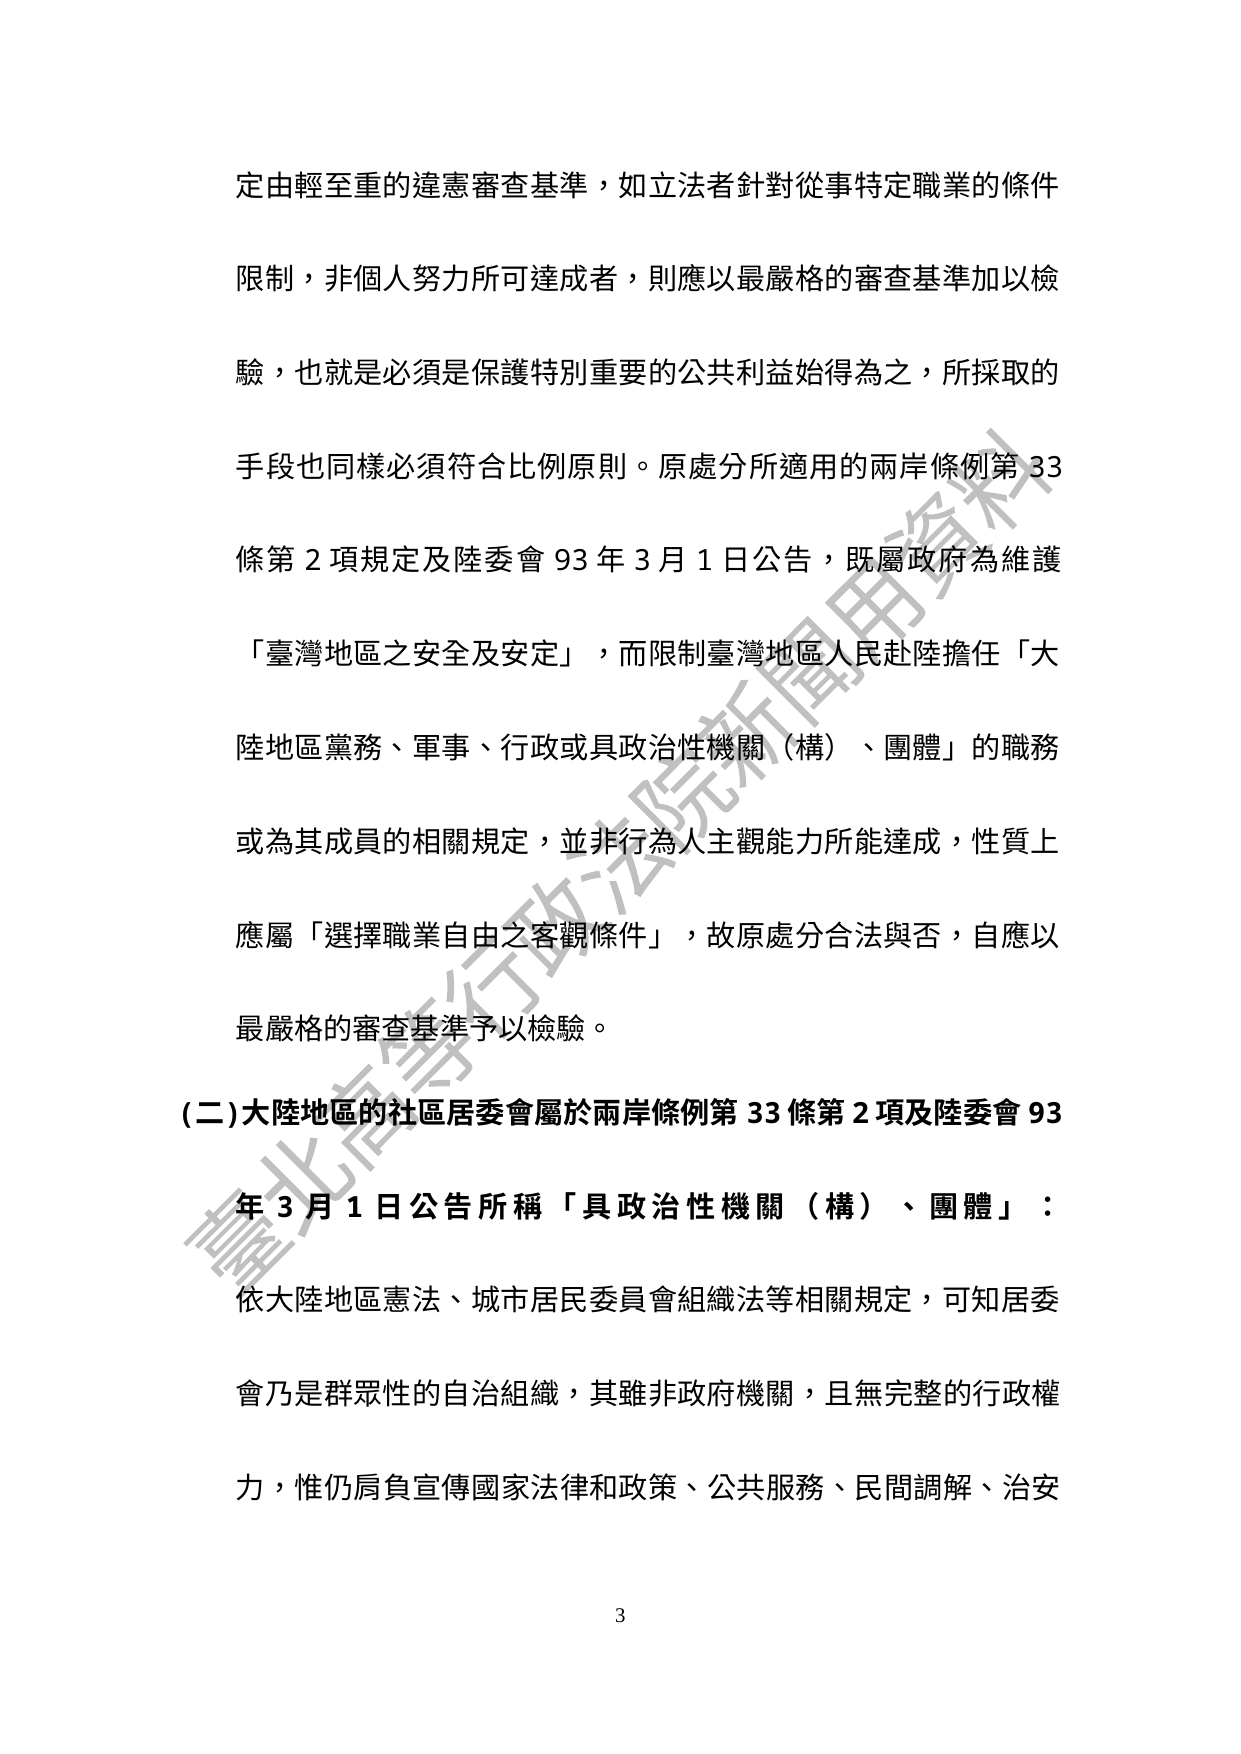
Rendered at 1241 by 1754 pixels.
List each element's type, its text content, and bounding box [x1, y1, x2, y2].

text (二)大陸地區的社區居委會屬於兩岸條例第33條第2項及陸委會93年3月1日公告所稱「具政治性機關（構）、團體」： 依大陸地區憲法、城市居民委員會組織法等相關規定，可知居委會乃是群眾性的自治組織，其雖非政府機關，且無完整的行政權力，惟仍肩負宣傳國家法律和政策、公共服務、民間調解、治安 [177, 1069, 1063, 1506]
text 定由輕至重的違憲審查基準，如立法者針對從事特定職業的條件限制，非個人努力所可達成者，則應以最嚴格的審查基準加以檢驗，也就是必須是保護特別重要的公共利益始得為之，所採取的手段也同樣必須符合比例原則。原處分所適用的兩岸條例第33條第2項規定及陸委會93年3月1日公告，既屬政府為維護「臺灣地區之安全及安定」，而限制臺灣地區人民赴陸擔任「大陸地區黨務、軍事、行政或具政治性機關（構）、團體」的職務或為其成員的相關規定，並非行為人主觀能力所能達成，性質上應屬「選擇職業自由之客觀條件」，故原處分合法與否，自應以最嚴格的審查基準予以檢驗。 [177, 142, 1063, 1048]
